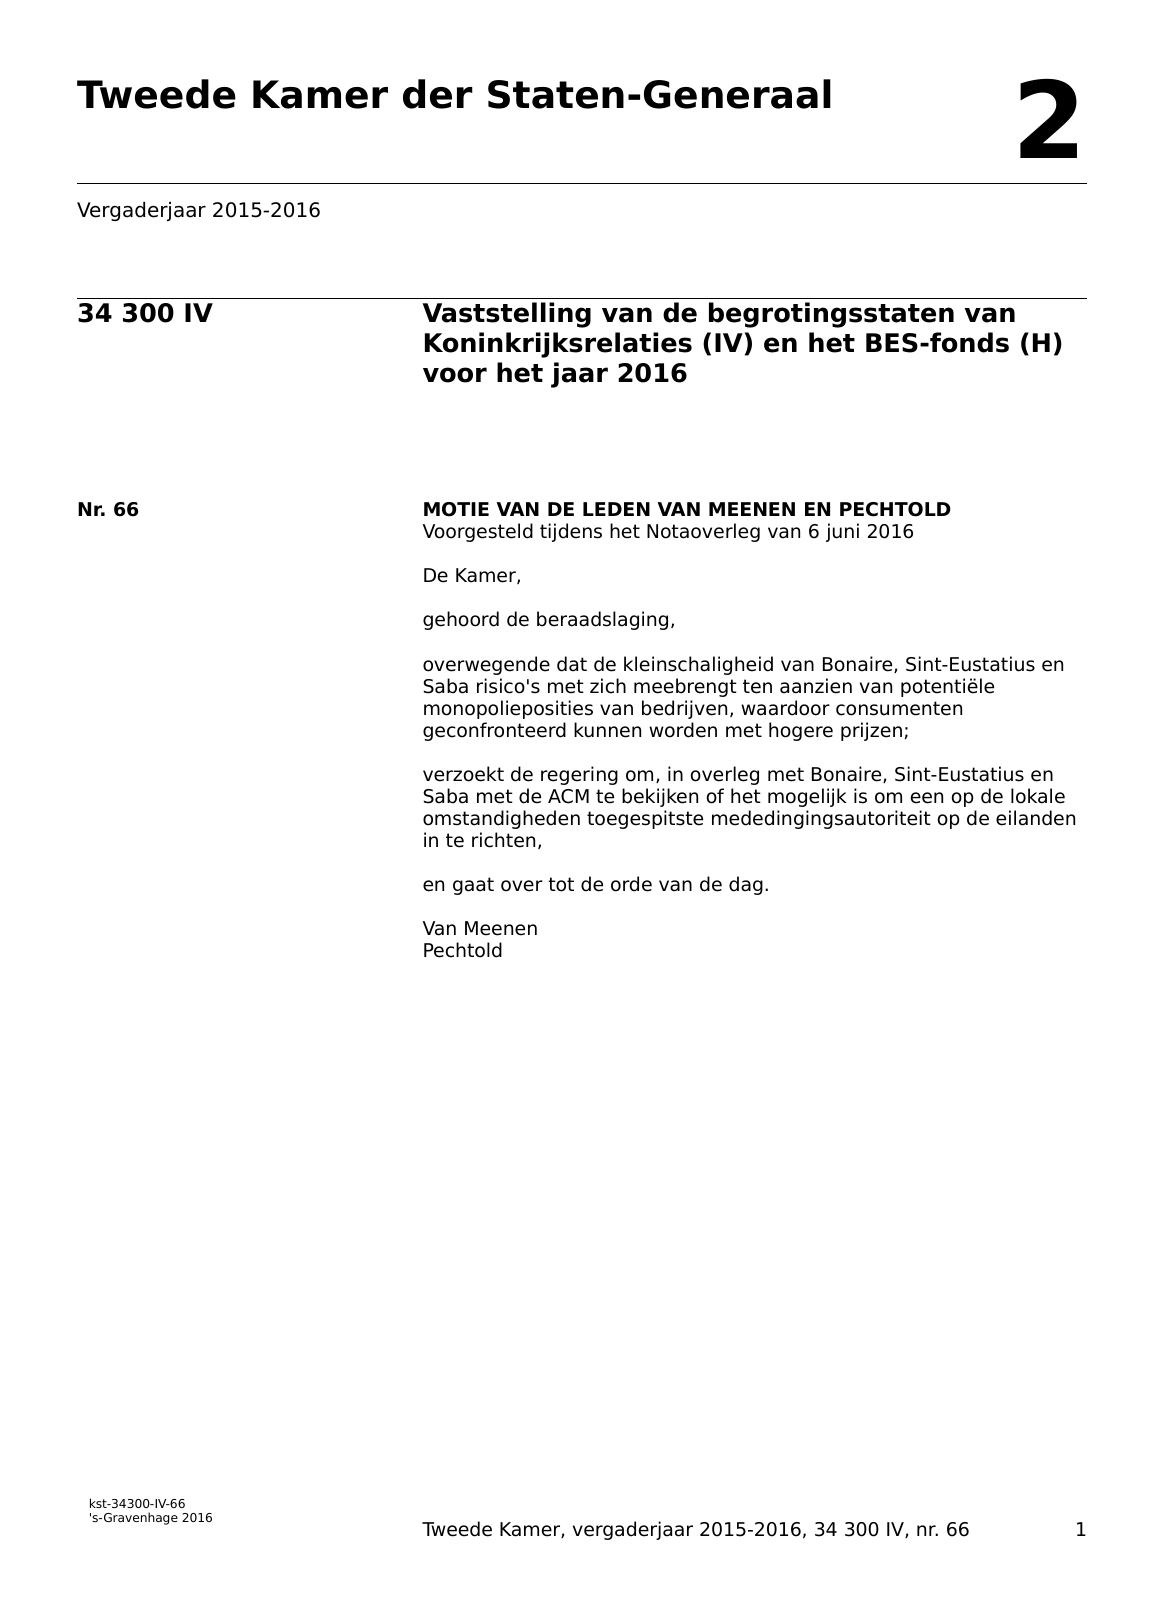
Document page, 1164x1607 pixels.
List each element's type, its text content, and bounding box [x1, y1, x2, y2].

text en gaat over tot de orde van de dag. [422, 874, 1087, 896]
table_header 2 [886, 59, 1087, 183]
text gehoord de beraadslaging, [422, 609, 1087, 631]
text verzoekt de regering om, in overleg met Bonaire, Sint-Eustatius en Saba met de ACM te bekijken of het mogelijk is om een op de lokale omstandigheden toegespitste mededingingsautoriteit op de eilanden in te richten, [422, 764, 1087, 852]
text Van Meenen [422, 918, 1087, 940]
text Voorgesteld tijdens het Notaoverleg van 6 juni 2016 [422, 521, 1087, 543]
subtitle Nr. 66 MOTIE VAN DE LEDEN VAN MEENEN EN PECHTOLD [77, 499, 1087, 521]
subtitle 34 300 IV Vaststelling van de begrotingsstaten van Koninkrijksrelaties (IV) en het BES-fonds (H) voor het jaar 2016 [77, 299, 1087, 388]
table_header Tweede Kamer der Staten-Generaal [77, 59, 886, 183]
text overwegende dat de kleinschaligheid van Bonaire, Sint-Eustatius en Saba risico's met zich meebrengt ten aanzien van potentiële monopolieposities van bedrijven, waardoor consumenten geconfronteerd kunnen worden met hogere prijzen; [422, 653, 1087, 741]
text Pechtold [422, 940, 1087, 962]
table_cell Vergaderjaar 2015-2016 [77, 184, 1087, 298]
text 's-Gravenhage 2016 [88, 1511, 323, 1525]
text De Kamer, [422, 565, 1087, 587]
text kst-34300-IV-66 [88, 1497, 323, 1511]
